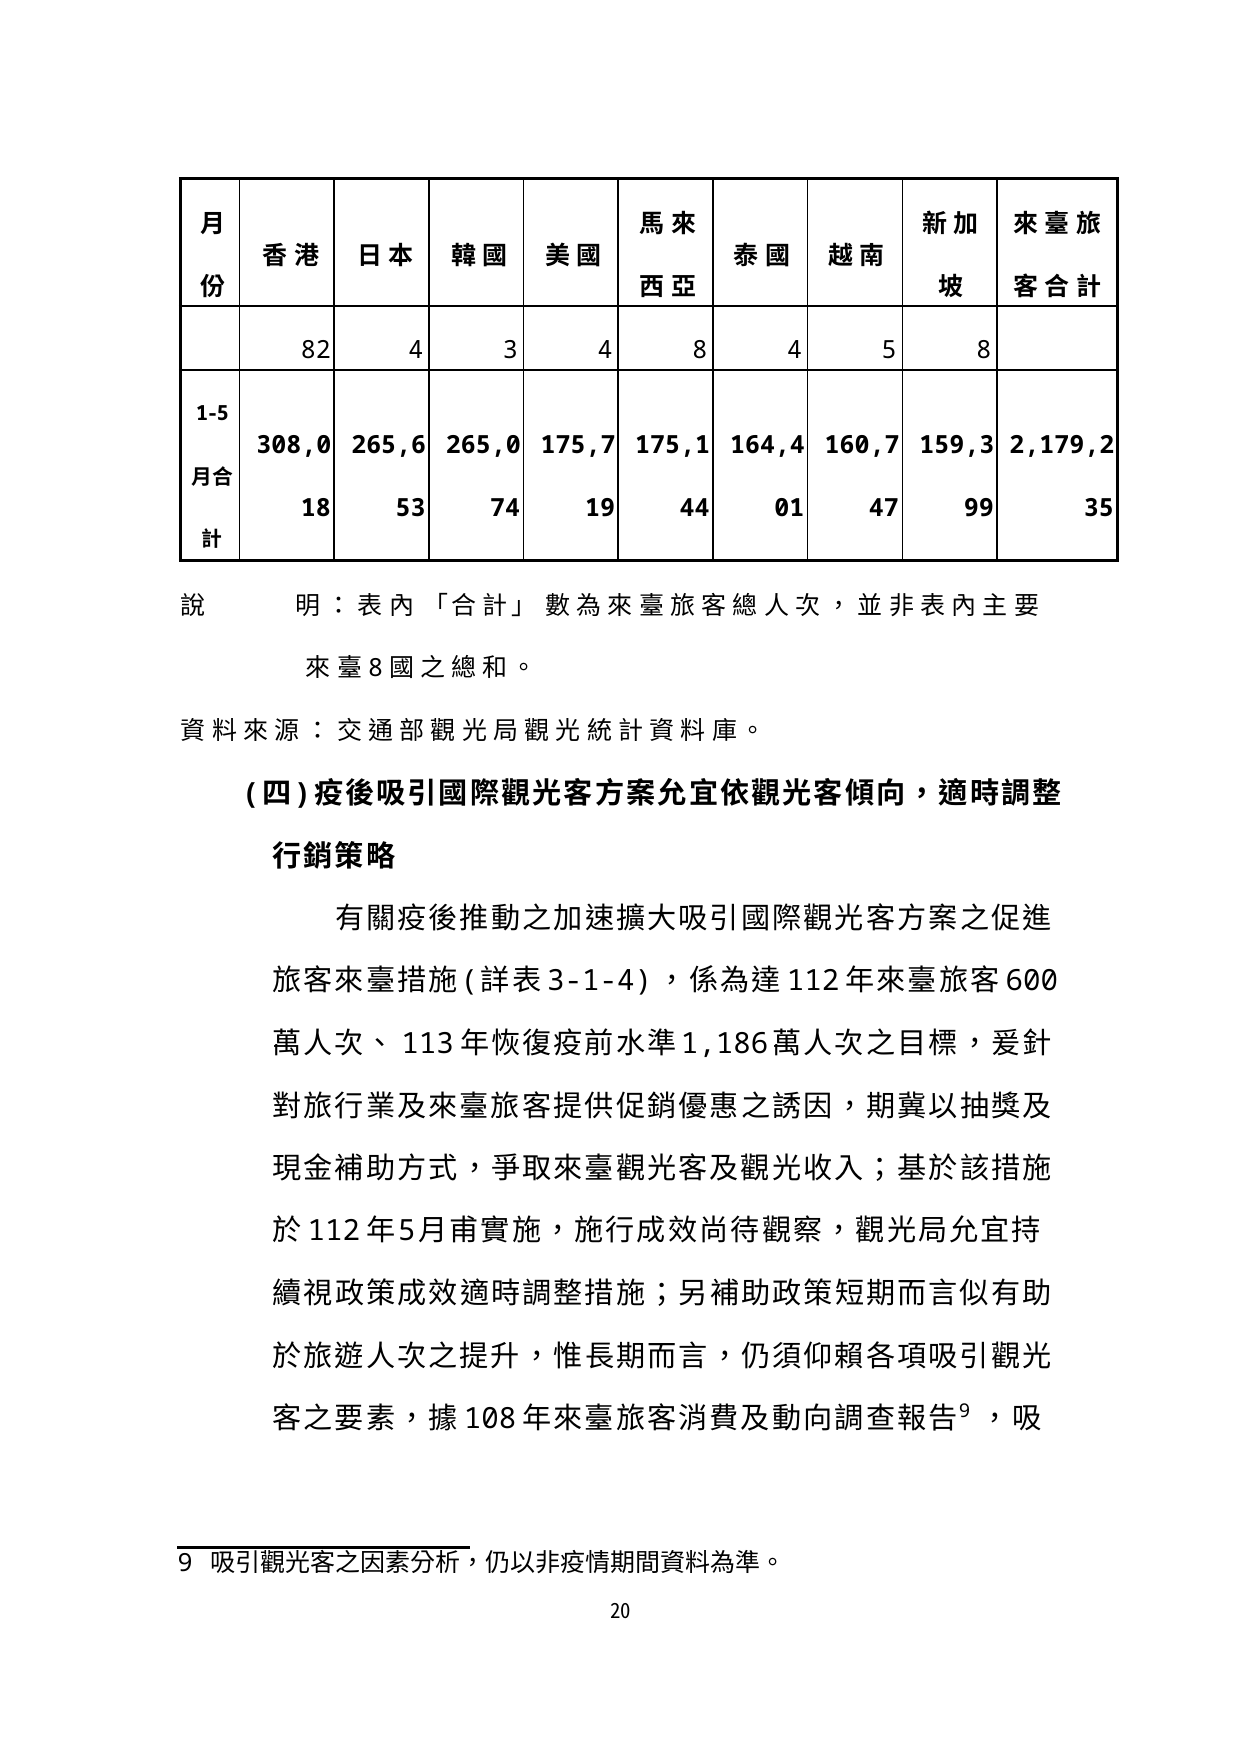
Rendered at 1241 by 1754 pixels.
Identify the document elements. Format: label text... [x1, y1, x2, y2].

table_cell 308,018 [240, 371, 333, 558]
text 有關疫後推動之加速擴大吸引國際觀光客方案之促進旅客來臺措施(詳表3-1-4)，係為達112年來臺旅客600萬人次、113年恢復疫前水準1,186萬人次之目標，爰針對旅行業及來臺旅客提供促銷優惠之誘因，期冀以抽獎及現金補助方式，爭取來臺觀光客及觀光收入；基於該措施於112年5月甫實施，施行成效尚待觀察，觀光局允宜持續視政策成效適時調整措施；另補助政策短期而言似有助於旅遊人次之提升，惟長期而言，仍須仰賴各項吸引觀光客之要素，據108年來臺旅客消費及動向調查報告，吸引國外觀光客來臺之主要因素依序為：風光景色、美食或特色小吃、距離居住地近及購物需求等因素，考量COVID-19疫情解封後，亟待爭取國際觀光客來臺之人數及收入，觀光局允宜持續依觀光客喜好調整行銷推廣策略。 [266, 874, 1063, 1437]
table_header 香港 [240, 180, 333, 305]
table_header 新加坡 [903, 180, 996, 305]
table_cell 265,074 [430, 371, 523, 558]
table_header 美國 [524, 180, 617, 305]
table_cell 2,179,235 [998, 371, 1116, 558]
table_cell 265,653 [335, 371, 428, 558]
table_cell 175,719 [524, 371, 617, 558]
table_cell 1-5月合計 [182, 371, 239, 558]
table_cell 4 [524, 307, 617, 369]
table_cell 5 [808, 307, 902, 369]
table_cell 8 [619, 307, 712, 369]
table_header 越南 [808, 180, 902, 305]
table_cell 159,399 [903, 371, 996, 558]
table_cell [998, 307, 1116, 369]
text 說 明：表內「合計」數為來臺旅客總人次，並非表內主要來臺8國之總和。 [175, 562, 1063, 687]
text (四)疫後吸引國際觀光客方案允宜依觀光客傾向，適時調整行銷策略 [236, 749, 1063, 874]
text 吸引觀光客之因素分析，仍以非疫情期間資料為準。 [177, 1548, 1063, 1577]
table_cell 4 [335, 307, 428, 369]
table_cell 3 [430, 307, 523, 369]
table_cell [182, 307, 239, 369]
table_header 韓國 [430, 180, 523, 305]
table_header 來臺旅客合計 [998, 180, 1116, 305]
table_cell 164,401 [714, 371, 807, 558]
table_header 日本 [335, 180, 428, 305]
table_cell 175,144 [619, 371, 712, 558]
table_header 馬來 西亞 [619, 180, 712, 305]
table_header 泰國 [714, 180, 807, 305]
table_cell 4 [714, 307, 807, 369]
table_cell 160,747 [808, 371, 902, 558]
text 資料來源：交通部觀光局觀光統計資料庫。 [175, 687, 1063, 749]
table_cell 8 [903, 307, 996, 369]
table_header 月份 [182, 180, 239, 305]
table_cell 82 [240, 307, 333, 369]
